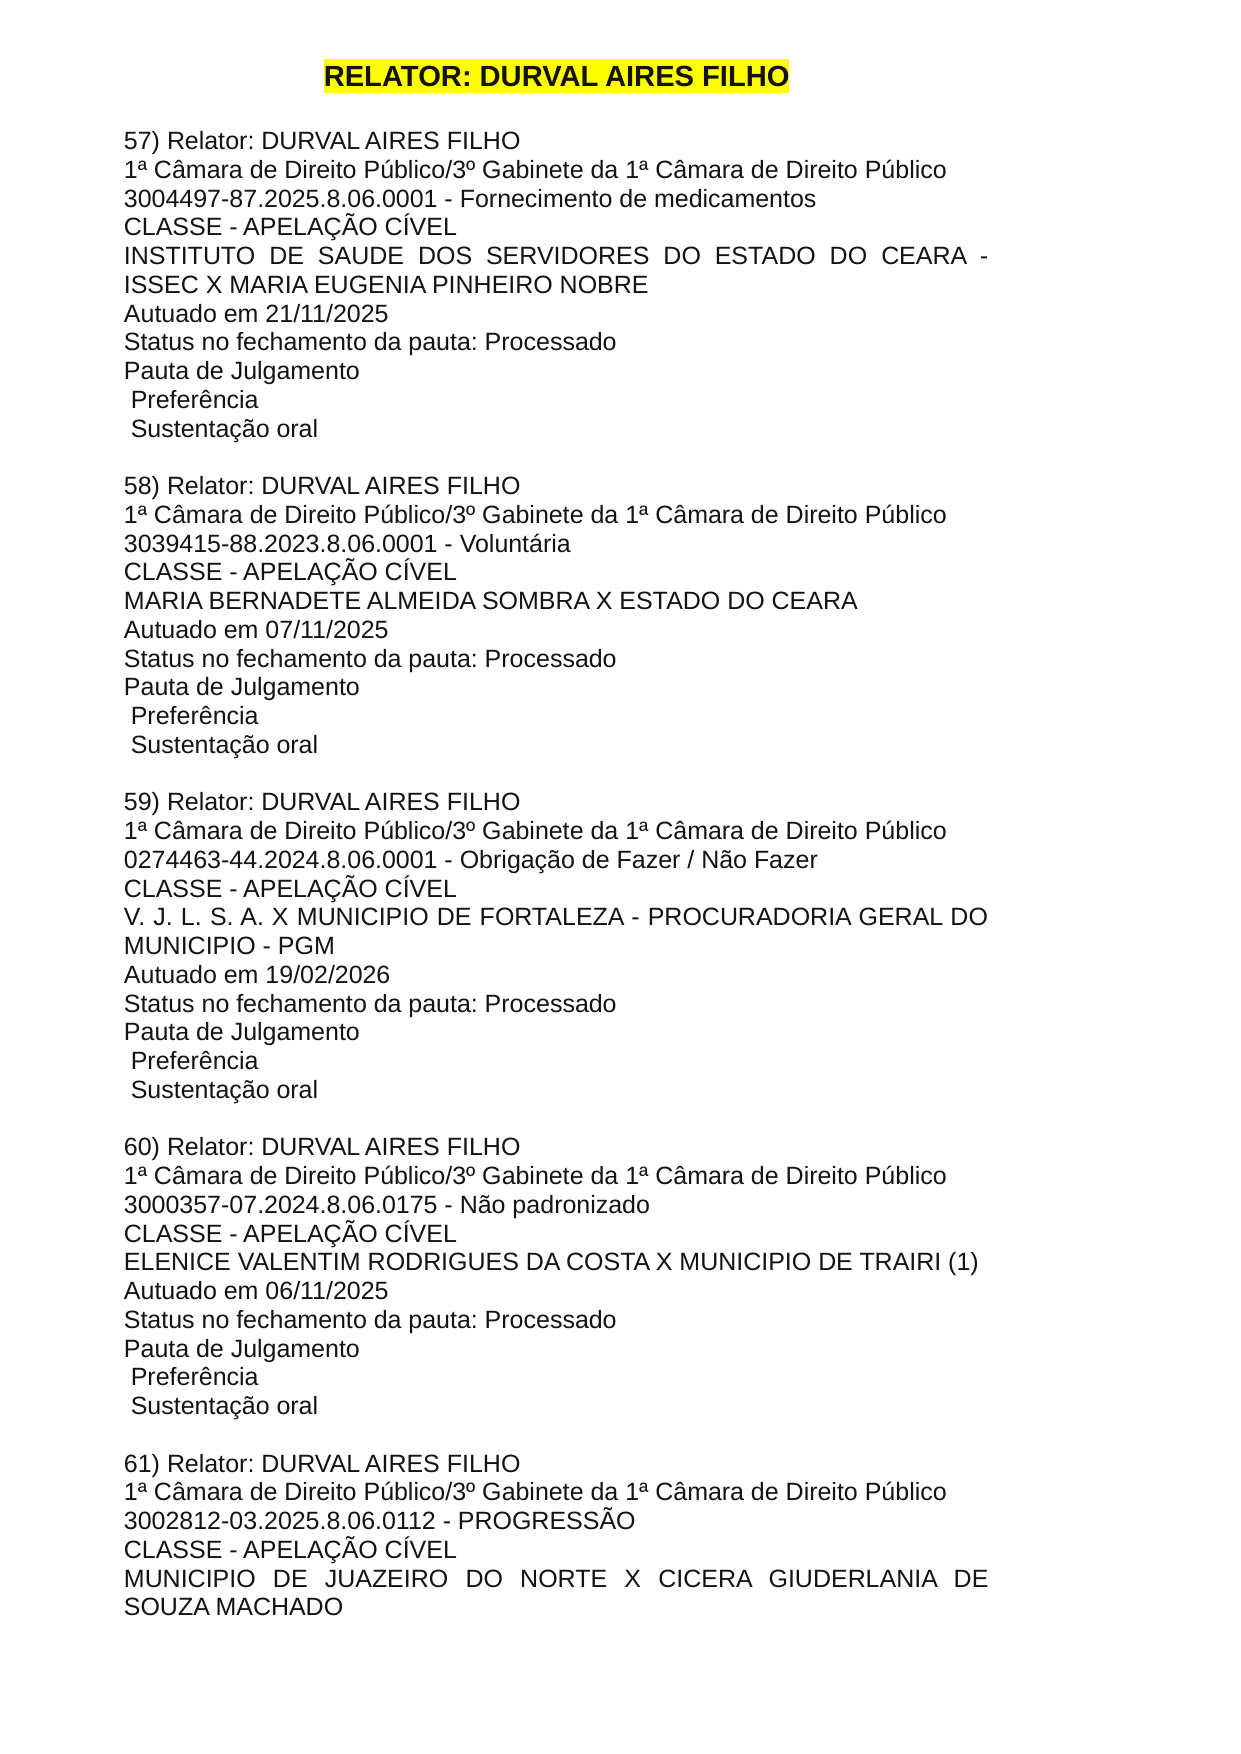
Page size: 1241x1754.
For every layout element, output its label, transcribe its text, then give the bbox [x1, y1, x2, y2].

text Pauta de Julgamento [124, 356, 989, 385]
text Preferência [124, 701, 989, 730]
text INSTITUTO DE SAUDE DOS SERVIDORES DO ESTADO DO CEARA - ISSEC X MARIA EUGENIA PINHEIRO NOBRE [124, 241, 989, 299]
text 3000357-07.2024.8.06.0175 - Não padronizado [124, 1190, 989, 1219]
text Status no fechamento da pauta: Processado [124, 327, 989, 356]
text 58) Relator: DURVAL AIRES FILHO [124, 471, 989, 500]
text Sustentação oral [124, 414, 989, 442]
text 57) Relator: DURVAL AIRES FILHO [124, 126, 989, 155]
text Preferência [124, 1046, 989, 1075]
text 3039415-88.2023.8.06.0001 - Voluntária [124, 529, 989, 557]
text 1ª Câmara de Direito Público/3º Gabinete da 1ª Câmara de Direito Público [124, 500, 989, 529]
text 1ª Câmara de Direito Público/3º Gabinete da 1ª Câmara de Direito Público [124, 1161, 989, 1190]
text MUNICIPIO DE JUAZEIRO DO NORTE X CICERA GIUDERLANIA DE SOUZA MACHADO [124, 1564, 989, 1621]
text ELENICE VALENTIM RODRIGUES DA COSTA X MUNICIPIO DE TRAIRI (1) [124, 1247, 989, 1276]
text 61) Relator: DURVAL AIRES FILHO [124, 1449, 989, 1477]
text Sustentação oral [124, 1391, 989, 1420]
text Status no fechamento da pauta: Processado [124, 989, 989, 1017]
text Pauta de Julgamento [124, 1017, 989, 1046]
text Preferência [124, 385, 989, 414]
text Pauta de Julgamento [124, 1334, 989, 1362]
text Sustentação oral [124, 1075, 989, 1104]
text MARIA BERNADETE ALMEIDA SOMBRA X ESTADO DO CEARA [124, 586, 989, 615]
text V. J. L. S. A. X MUNICIPIO DE FORTALEZA - PROCURADORIA GERAL DO MUNICIPIO - PGM [124, 902, 989, 960]
text Status no fechamento da pauta: Processado [124, 1305, 989, 1334]
text 1ª Câmara de Direito Público/3º Gabinete da 1ª Câmara de Direito Público [124, 155, 989, 184]
text 0274463-44.2024.8.06.0001 - Obrigação de Fazer / Não Fazer [124, 845, 989, 874]
text CLASSE - APELAÇÃO CÍVEL [124, 1535, 989, 1564]
text Autuado em 21/11/2025 [124, 299, 989, 327]
text 3004497-87.2025.8.06.0001 - Fornecimento de medicamentos [124, 184, 989, 212]
text Preferência [124, 1362, 989, 1391]
text Autuado em 07/11/2025 [124, 615, 989, 644]
text Pauta de Julgamento [124, 672, 989, 701]
text 3002812-03.2025.8.06.0112 - PROGRESSÃO [124, 1506, 989, 1535]
text RELATOR: DURVAL AIRES FILHO [124, 59, 989, 93]
text CLASSE - APELAÇÃO CÍVEL [124, 557, 989, 586]
text Sustentação oral [124, 730, 989, 759]
text 60) Relator: DURVAL AIRES FILHO [124, 1132, 989, 1161]
text 1ª Câmara de Direito Público/3º Gabinete da 1ª Câmara de Direito Público [124, 1477, 989, 1506]
text 59) Relator: DURVAL AIRES FILHO [124, 787, 989, 816]
text CLASSE - APELAÇÃO CÍVEL [124, 874, 989, 902]
text CLASSE - APELAÇÃO CÍVEL [124, 1219, 989, 1247]
text Autuado em 19/02/2026 [124, 960, 989, 989]
text CLASSE - APELAÇÃO CÍVEL [124, 212, 989, 241]
text 1ª Câmara de Direito Público/3º Gabinete da 1ª Câmara de Direito Público [124, 816, 989, 845]
text Autuado em 06/11/2025 [124, 1276, 989, 1305]
text Status no fechamento da pauta: Processado [124, 644, 989, 672]
